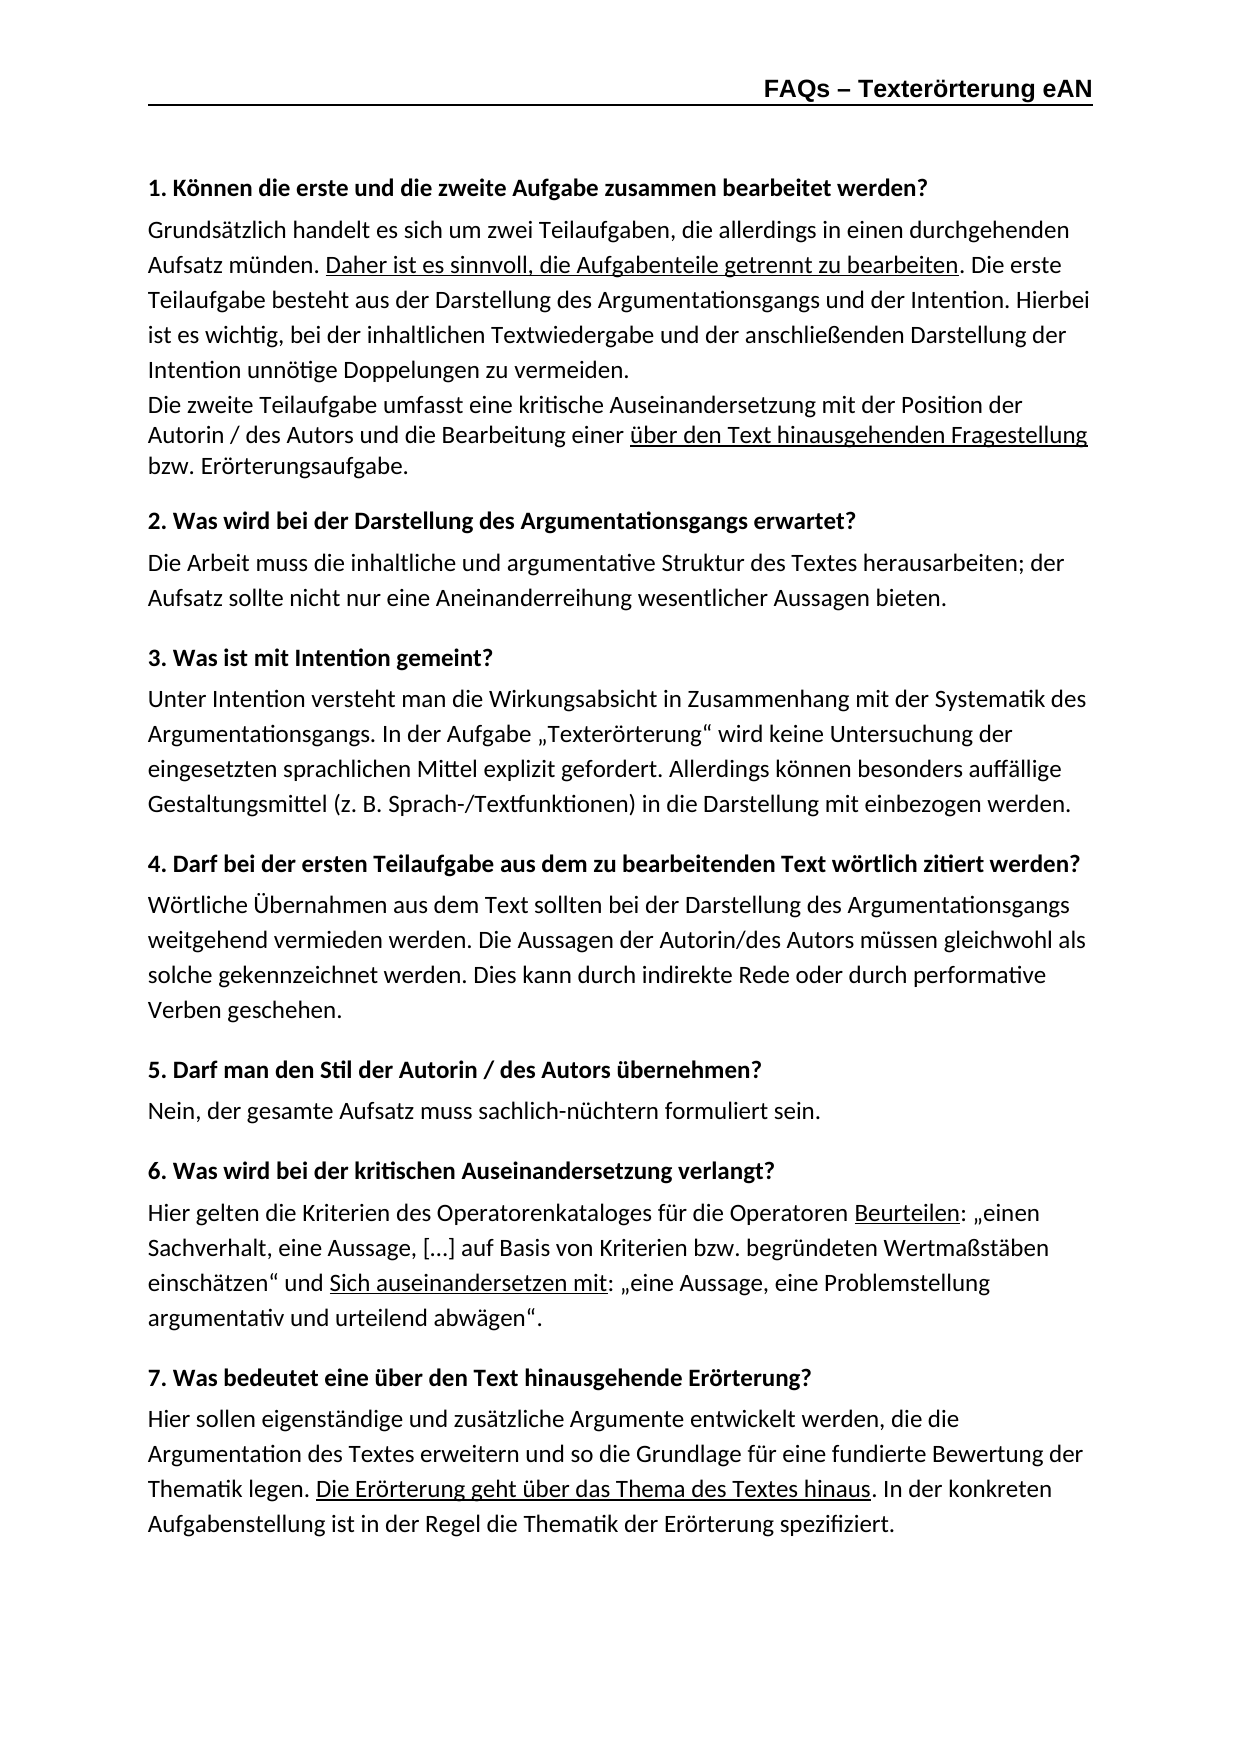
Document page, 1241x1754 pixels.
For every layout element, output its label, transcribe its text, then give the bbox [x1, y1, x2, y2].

subtitle 6. Was wird bei der kritischen Auseinandersetzung verlangt? [148, 1155, 1093, 1186]
subtitle 7. Was bedeutet eine über den Text hinausgehende Erörterung? [148, 1362, 1093, 1392]
subtitle 3. Was ist mit Intention gemeint? [148, 642, 1093, 672]
subtitle 4. Darf bei der ersten Teilaufgabe aus dem zu bearbeitenden Text wörtlich zitiert werden? [148, 848, 1093, 878]
text Wörtliche Übernahmen aus dem Text sollten bei der Darstellung des Argumentationsgangs weitgehend vermieden werden. Die Aussagen der Autorin/des Autors müssen gleichwohl als solche gekennzeichnet werden. Dies kann durch indirekte Rede oder durch performative Verben geschehen. [148, 889, 1093, 1025]
text Hier gelten die Kriterien des Operatorenkataloges für die Operatoren Beurteilen: „einen Sachverhalt, eine Aussage, […] auf Basis von Kriterien bzw. begründeten Wertmaßstäben einschätzen“ und Sich auseinandersetzen mit: „eine Aussage, eine Problemstellung argumentativ und urteilend abwägen“. [148, 1197, 1093, 1332]
text Die zweite Teilaufgabe umfasst eine kritische Auseinandersetzung mit der Position der Autorin / des Autors und die Bearbeitung einer über den Text hinausgehenden Fragestellung bzw. Erörterungsaufgabe. [148, 389, 1093, 480]
text Unter Intention versteht man die Wirkungsabsicht in Zusammenhang mit der Systematik des Argumentationsgangs. In der Aufgabe „Texterörterung“ wird keine Untersuchung der eingesetzten sprachlichen Mittel explizit gefordert. Allerdings können besonders auffällige Gestaltungsmittel (z. B. Sprach-/Textfunktionen) in die Darstellung mit einbezogen werden. [148, 683, 1093, 818]
text Nein, der gesamte Aufsatz muss sachlich-nüchtern formuliert sein. [148, 1095, 1093, 1126]
subtitle 1. Können die erste und die zweite Aufgabe zusammen bearbeitet werden? [148, 173, 1093, 203]
subtitle 5. Darf man den Stil der Autorin / des Autors übernehmen? [148, 1054, 1093, 1085]
subtitle 2. Was wird bei der Darstellung des Argumentationsgangs erwartet? [148, 505, 1093, 536]
text Hier sollen eigenständige und zusätzliche Argumente entwickelt werden, die die Argumentation des Textes erweitern und so die Grundlage für eine fundierte Bewertung der Thematik legen. Die Erörterung geht über das Thema des Textes hinaus. In der konkreten Aufgabenstellung ist in der Regel die Thematik der Erörterung spezifiziert. [148, 1403, 1093, 1538]
text Grundsätzlich handelt es sich um zwei Teilaufgaben, die allerdings in einen durchgehenden Aufsatz münden. Daher ist es sinnvoll, die Aufgabenteile getrennt zu bearbeiten. Die erste Teilaufgabe besteht aus der Darstellung des Argumentationsgangs und der Intention. Hierbei ist es wichtig, bei der inhaltlichen Textwiedergabe und der anschließenden Darstellung der Intention unnötige Doppelungen zu vermeiden. [148, 214, 1093, 384]
text Die Arbeit muss die inhaltliche und argumentative Struktur des Textes herausarbeiten; der Aufsatz sollte nicht nur eine Aneinanderreihung wesentlicher Aussagen bieten. [148, 547, 1093, 612]
